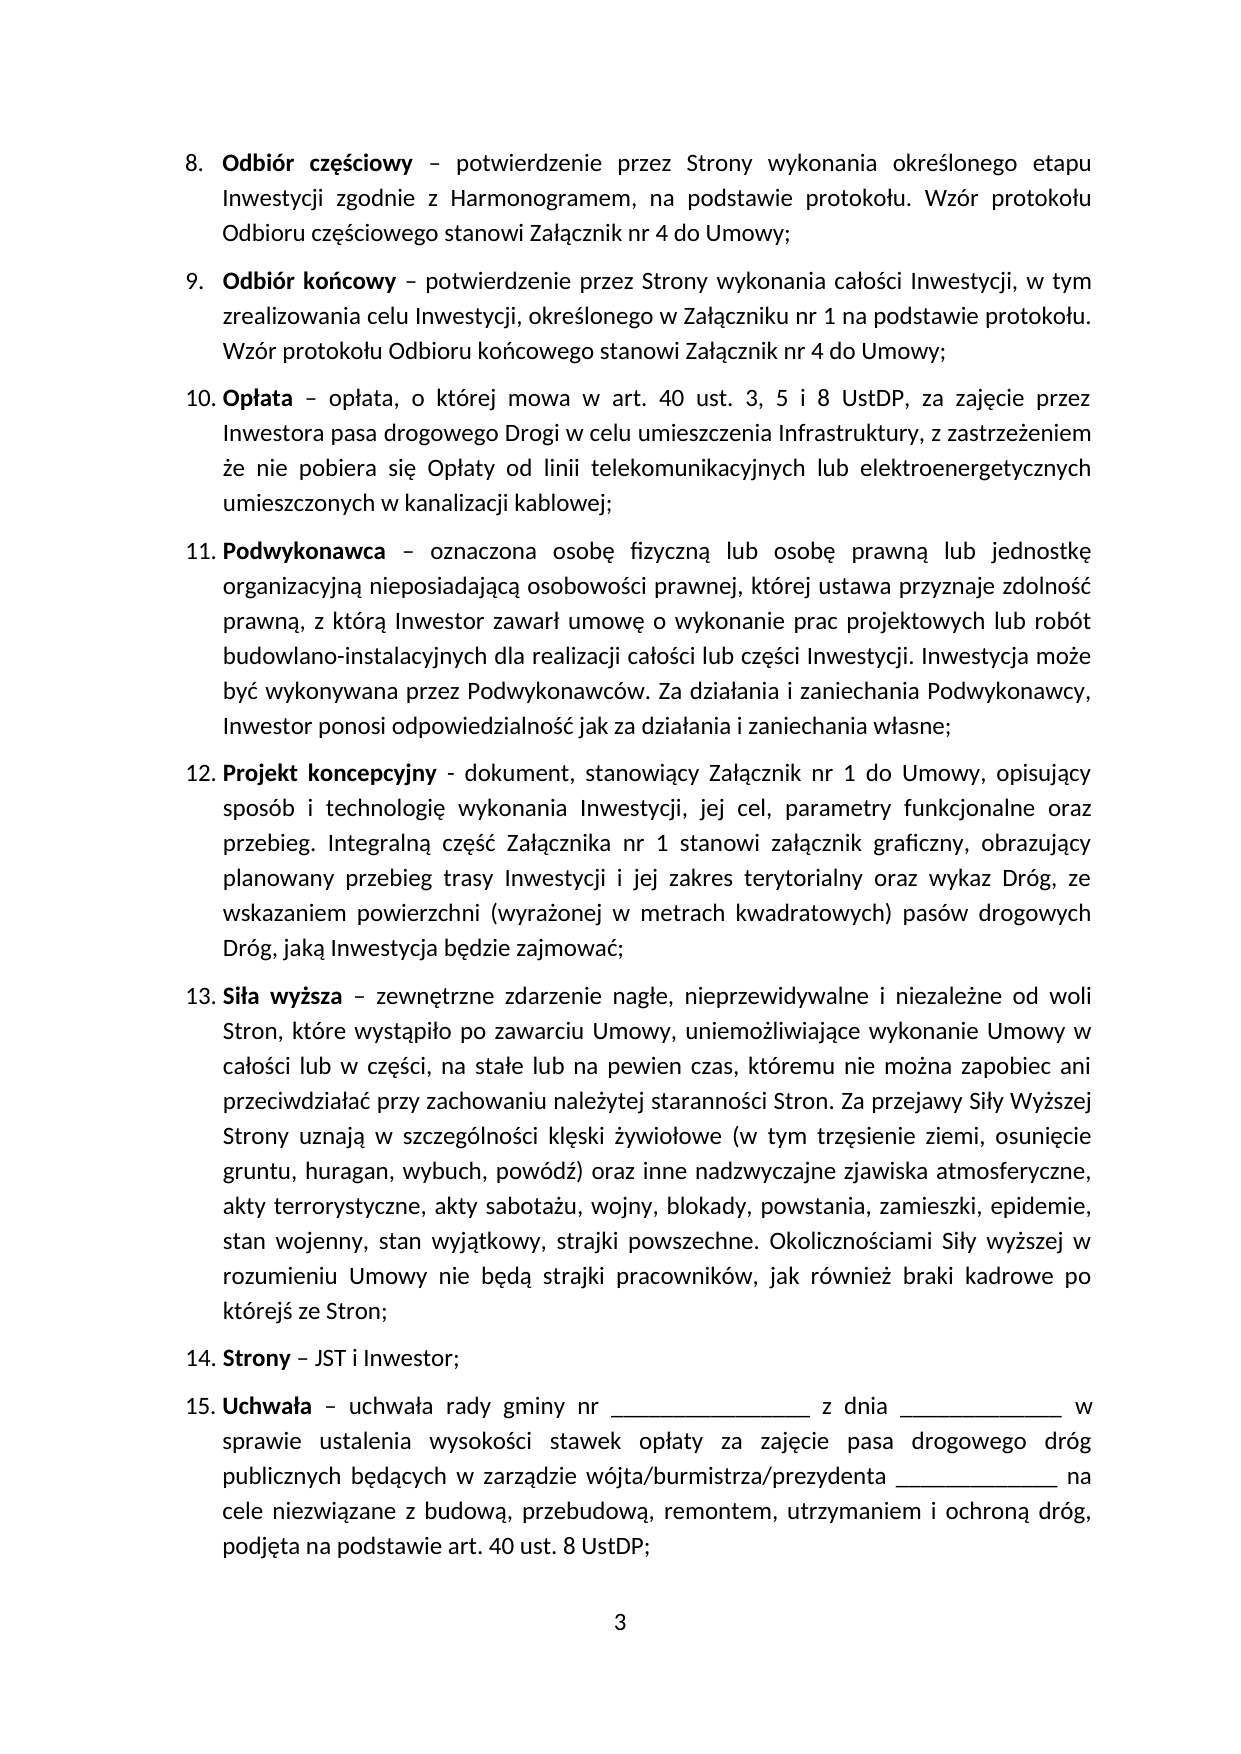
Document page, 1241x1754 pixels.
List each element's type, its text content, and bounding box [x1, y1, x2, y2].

list Podwykonawca – oznaczona osobę fizyczną lub osobę prawną lub jednostkę organizacyjną nieposiadającą osobowości prawnej, której ustawa przyznaje zdolność prawną, z którą Inwestor zawarł umowę o wykonanie prac projektowych lub robót budowlano-instalacyjnych dla realizacji całości lub części Inwestycji. Inwestycja może być wykonywana przez Podwykonawców. Za działania i zaniechania Podwykonawcy, Inwestor ponosi odpowiedzialność jak za działania i zaniechania własne; [185, 535, 1093, 741]
list Odbiór końcowy – potwierdzenie przez Strony wykonania całości Inwestycji, w tym zrealizowania celu Inwestycji, określonego w Załączniku nr 1 na podstawie protokołu. Wzór protokołu Odbioru końcowego stanowi Załącznik nr 4 do Umowy; [185, 265, 1093, 366]
list Opłata – opłata, o której mowa w art. 40 ust. 3, 5 i 8 UstDP, za zajęcie przez Inwestora pasa drogowego Drogi w celu umieszczenia Infrastruktury, z zastrzeżeniem że nie pobiera się Opłaty od linii telekomunikacyjnych lub elektroenergetycznych umieszczonych w kanalizacji kablowej; [185, 383, 1093, 518]
list Siła wyższa – zewnętrzne zdarzenie nagłe, nieprzewidywalne i niezależne od woli Stron, które wystąpiło po zawarciu Umowy, uniemożliwiające wykonanie Umowy w całości lub w części, na stałe lub na pewien czas, któremu nie można zapobiec ani przeciwdziałać przy zachowaniu należytej staranności Stron. Za przejawy Siły Wyższej Strony uznają w szczególności klęski żywiołowe (w tym trzęsienie ziemi, osunięcie gruntu, huragan, wybuch, powódź) oraz inne nadzwyczajne zjawiska atmosferyczne, akty terrorystyczne, akty sabotażu, wojny, blokady, powstania, zamieszki, epidemie, stan wojenny, stan wyjątkowy, strajki powszechne. Okolicznościami Siły wyższej w rozumieniu Umowy nie będą strajki pracowników, jak również braki kadrowe po którejś ze Stron; [185, 980, 1093, 1326]
list Projekt koncepcyjny - dokument, stanowiący Załącznik nr 1 do Umowy, opisujący sposób i technologię wykonania Inwestycji, jej cel, parametry funkcjonalne oraz przebieg. Integralną część Załącznika nr 1 stanowi załącznik graficzny, obrazujący planowany przebieg trasy Inwestycji i jej zakres terytorialny oraz wykaz Dróg, ze wskazaniem powierzchni (wyrażonej w metrach kwadratowych) pasów drogowych Dróg, jaką Inwestycja będzie zajmować; [185, 758, 1093, 963]
list Odbiór częściowy – potwierdzenie przez Strony wykonania określonego etapu Inwestycji zgodnie z Harmonogramem, na podstawie protokołu. Wzór protokołu Odbioru częściowego stanowi Załącznik nr 4 do Umowy; [185, 148, 1093, 248]
list Uchwała – uchwała rady gminy nr ________________ z dnia _____________ w sprawie ustalenia wysokości stawek opłaty za zajęcie pasa drogowego dróg publicznych będących w zarządzie wójta/burmistrza/prezydenta _____________ na cele niezwiązane z budową, przebudową, remontem, utrzymaniem i ochroną dróg, podjęta na podstawie art. 40 ust. 8 UstDP; [185, 1390, 1093, 1561]
list Strony – JST i Inwestor; [185, 1343, 1093, 1373]
